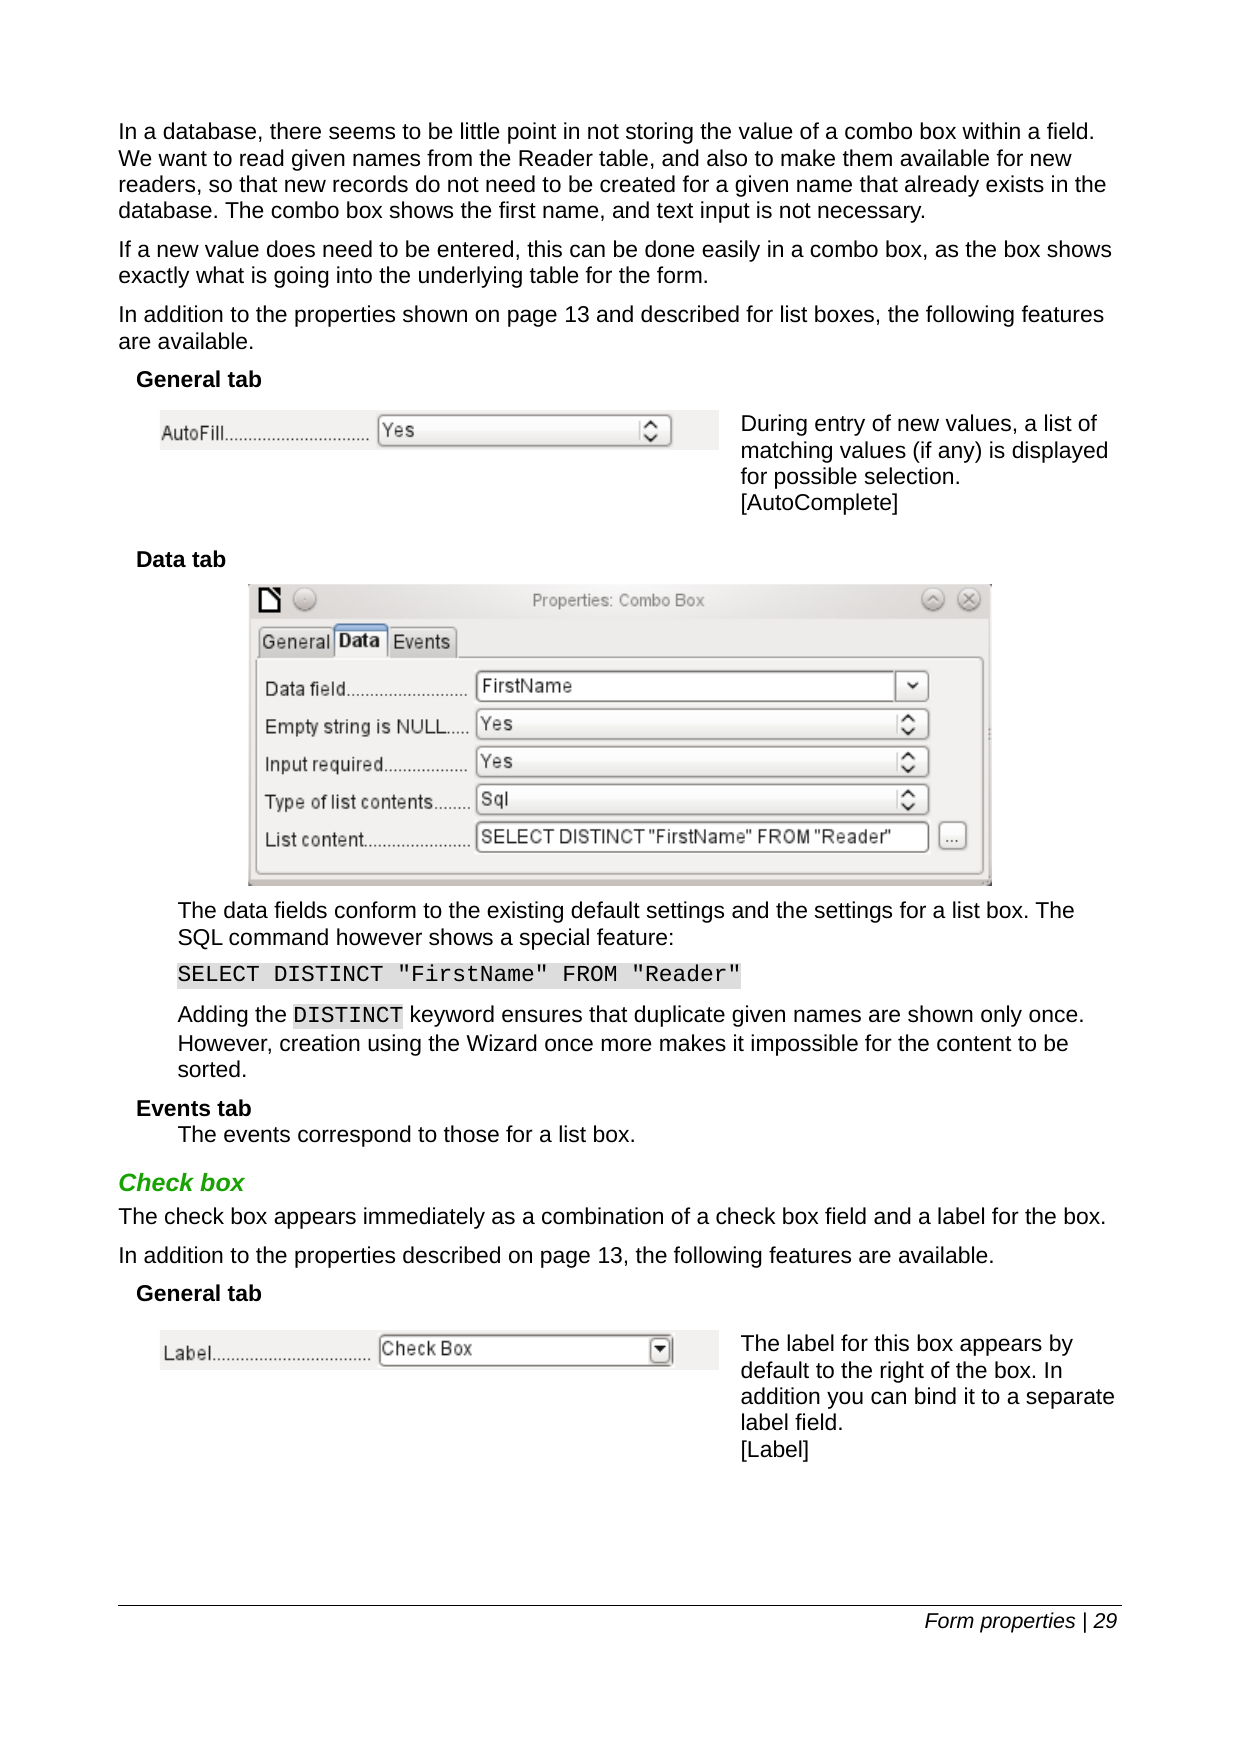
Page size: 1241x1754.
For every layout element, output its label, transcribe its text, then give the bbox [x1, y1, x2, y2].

subtitle Check box [118, 1168, 1122, 1197]
table_header During entry of new values, a list of matching values (if any) is displayed for possible selection. [AutoComplete] [735, 405, 1124, 534]
text In a database, there seems to be little point in not storing the value of a combo box within a field. We want to read given names from the Reader table, and also to make them available for new readers, so that new records do not need to be created for a given name that already exists in the database. The combo box shows the first name, and text input is not necessary. [118, 118, 1122, 223]
picture [159, 410, 719, 450]
text The data fields conform to the existing default settings and the settings for a list box. The SQL command however shows a special feature: [177, 897, 1122, 950]
text The check box appears immediately as a combination of a check box field and a label for the box. [118, 1203, 1122, 1229]
table_header [144, 1325, 734, 1480]
text In addition to the properties described on page 13, the following features are available. [118, 1242, 1122, 1268]
text SELECT DISTINCT "FirstName" FROM "Reader" [741, 963, 1122, 989]
picture [248, 584, 992, 886]
text In addition to the properties shown on page 13 and described for list boxes, the following features are available. [118, 301, 1122, 354]
text Data tab [136, 546, 1122, 572]
text General tab [136, 366, 1122, 393]
text Adding the DISTINCT keyword ensures that duplicate given names are shown only once. However, creation using the Wizard once more makes it impossible for the content to be sorted. [177, 1001, 1122, 1082]
table_header [144, 405, 734, 534]
text If a new value does need to be entered, this can be done easily in a combo box, as the box shows exactly what is going into the underlying table for the form. [118, 236, 1122, 289]
picture [159, 1330, 719, 1370]
text The events correspond to those for a list box. [177, 1121, 1122, 1147]
text General tab [136, 1280, 1122, 1307]
text Events tab [136, 1095, 1122, 1121]
table_header The label for this box appears by default to the right of the box. In addition you can bind it to a separate label field. [Label] [735, 1325, 1122, 1480]
